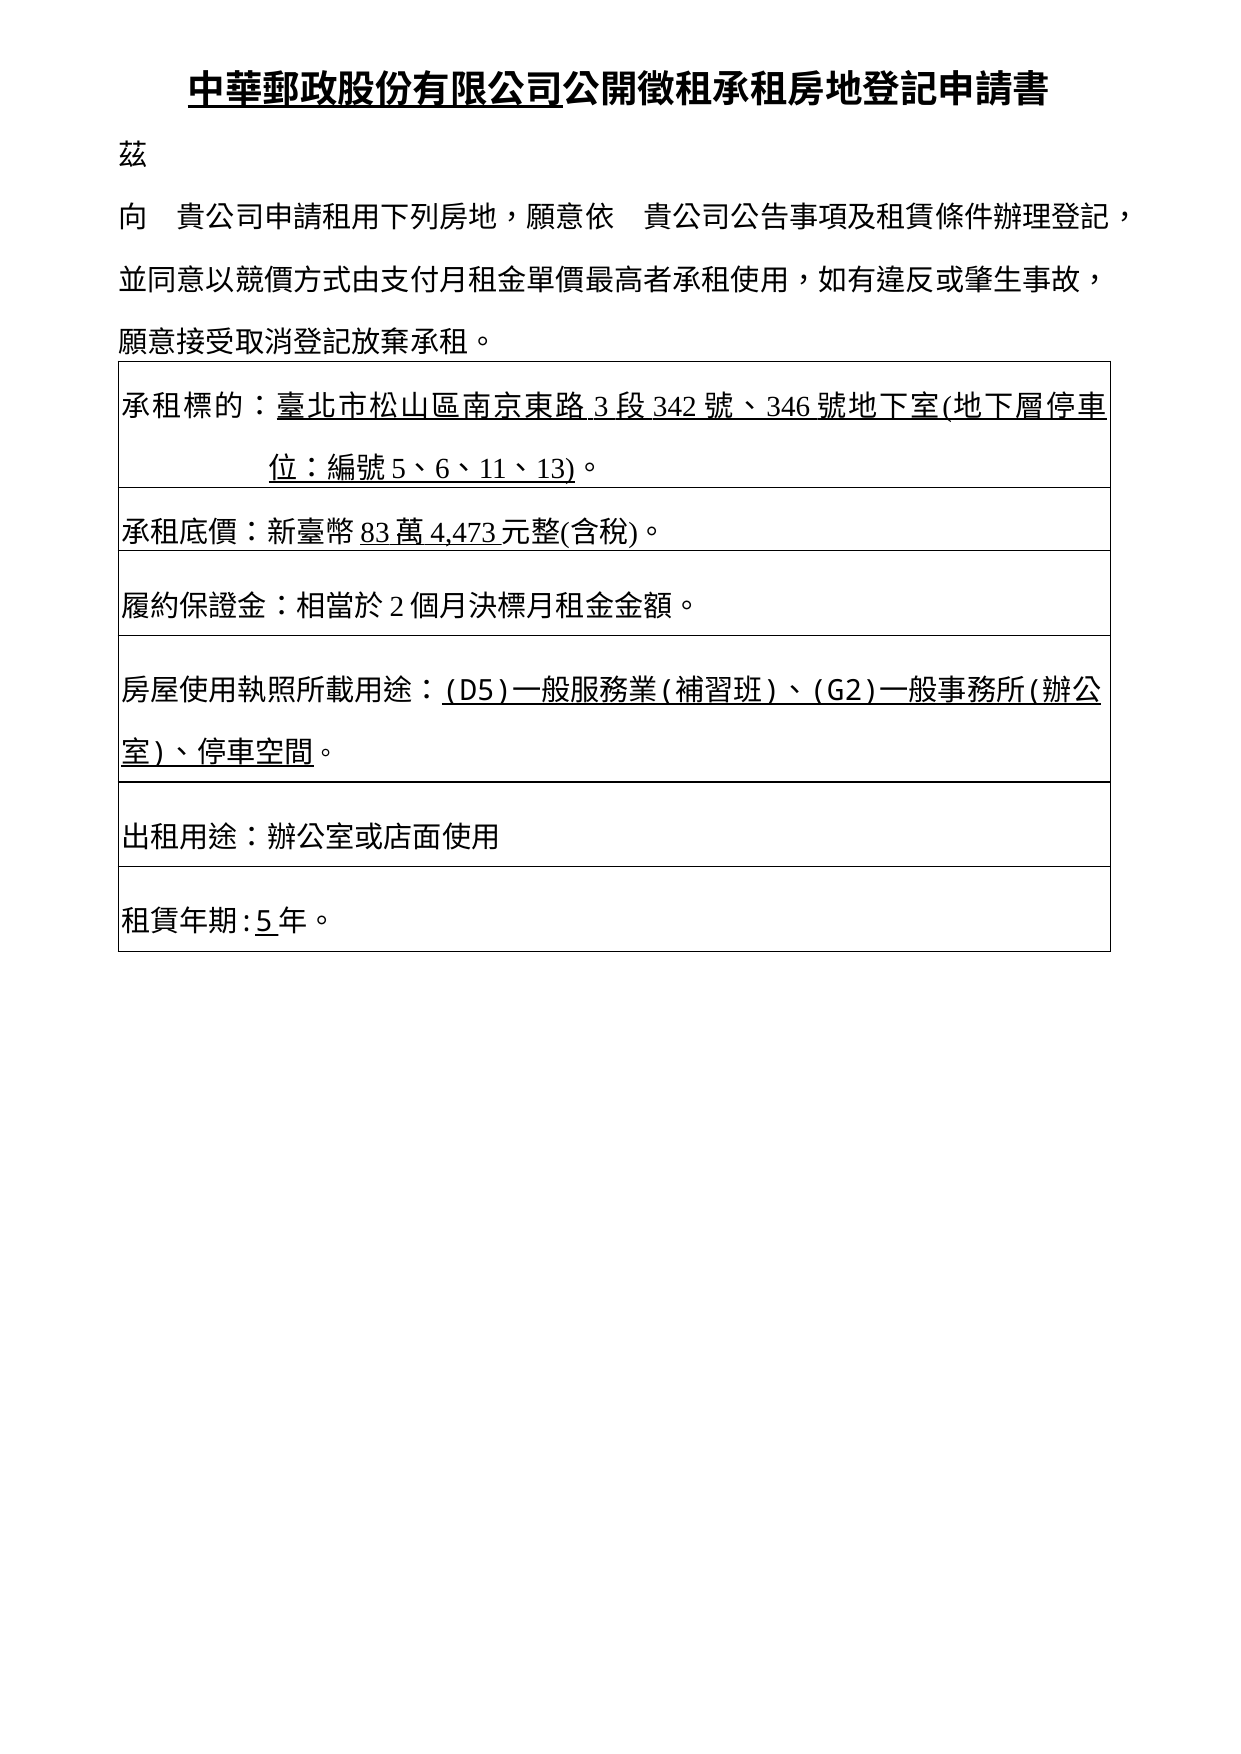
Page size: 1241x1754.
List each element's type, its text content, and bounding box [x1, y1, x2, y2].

text 中華郵政股份有限公司公開徵租承租房地登記申請書 [187, 59, 1104, 113]
table_cell 承租底價：新臺幣83萬4,473元整(含稅)。 [119, 488, 1110, 550]
table_cell 履約保證金：相當於2個月決標月租金金額。 [119, 551, 1110, 634]
text 茲向 貴公司申請租用下列房地，願意依 貴公司公告事項及租賃條件辦理登記，並同意以競價方式由支付月租金單價最高者承租使用，如有違反或肇生事故，願意接受取消登記放棄承租。 [118, 41, 1122, 361]
table_header 承租標的：臺北市松山區南京東路3段342號、346號地下室(地下層停車位：編號5、6、11、13)。 [119, 362, 1110, 487]
table_cell 租賃年期:5年。 [119, 867, 1110, 951]
table_cell 房屋使用執照所載用途：(D5)一般服務業(補習班)、(G2)一般事務所(辦公室)、停車空間。 [119, 636, 1110, 781]
table_cell 出租用途：辦公室或店面使用 [119, 783, 1110, 866]
